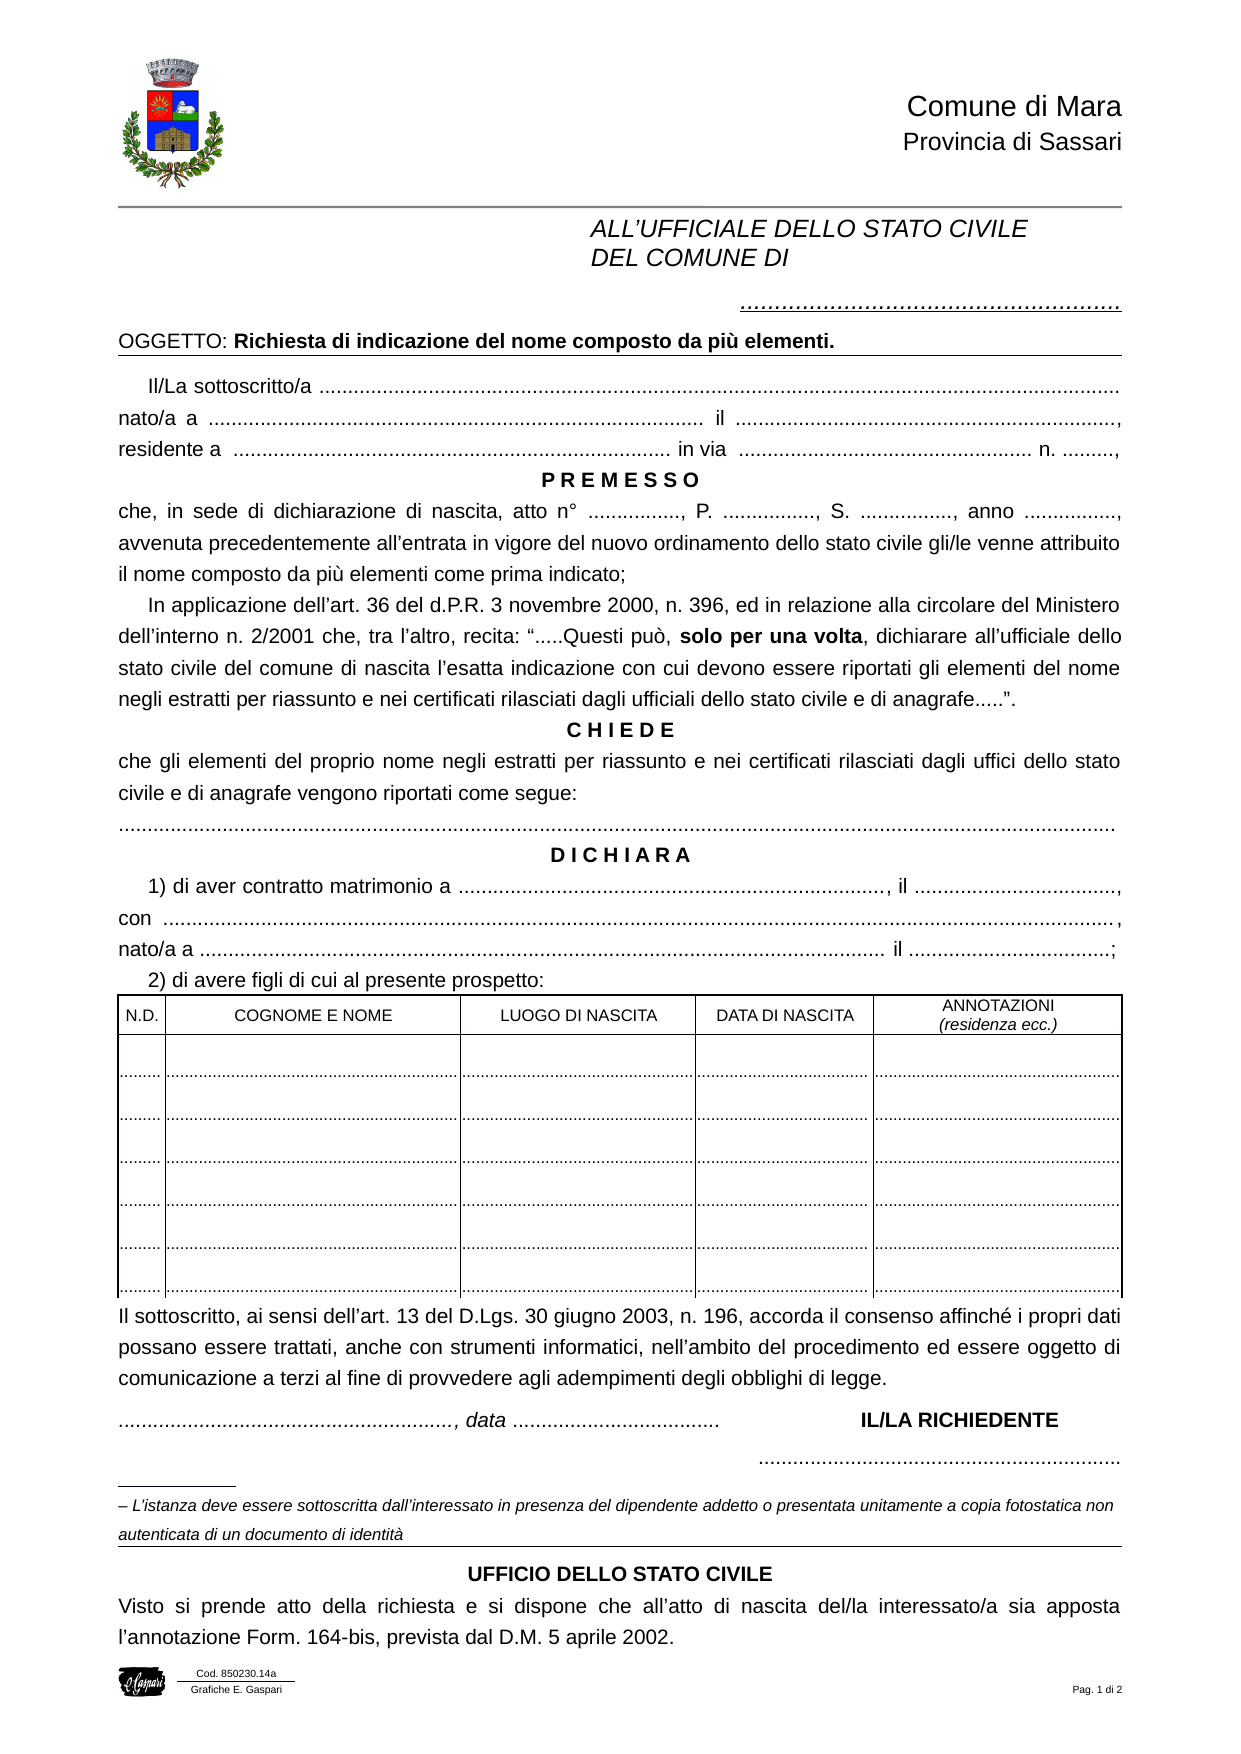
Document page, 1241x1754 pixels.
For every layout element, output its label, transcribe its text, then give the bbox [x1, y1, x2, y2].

text che gli elementi del proprio nome negli estratti per riassunto e nei certificati rilasciati dagli uffici dello stato civile e di anagrafe vengono riportati come segue: [118, 744, 1122, 806]
text che, in sede di dichiarazione di nascita, atto n° ................, P. ................, S. ................, anno ................, avvenuta precedentemente all’entrata in vigore del nuovo ordinamento dello stato civile gli/le venne attribuito il nome composto da più elementi come prima indicato; [118, 494, 1122, 587]
table_header N.D. [119, 996, 165, 1034]
text Provincia di Sassari [224, 127, 1122, 156]
text D I C H I A R A [118, 837, 1122, 869]
text 2) di avere figli di cui al presente prospetto: [118, 962, 1122, 994]
subtitle P R E M E S S O [118, 462, 1122, 494]
table_cell ..................................................... ..................................................... ..................................................... ..................................................... ..................................................... ..................................................... [874, 1035, 1121, 1298]
text DEL COMUNE DI [591, 243, 1081, 271]
table_cell ......... ......... ......... ......... ......... ......... [119, 1035, 165, 1298]
table_header COGNOME E NOME [166, 996, 460, 1034]
text ............................................................................................................................................................................. [118, 806, 1122, 837]
table_cell ..................................... ..................................... ..................................... ..................................... ..................................... ..................................... [696, 1035, 873, 1298]
text 1) di aver contratto matrimonio a .........................................................................., il ..................................., con ....................................................................................................................................................................., nato/a a ....................................................................................................................... il ...................................; [118, 869, 1122, 962]
text – L’istanza deve essere sottoscritta dall’interessato in presenza del dipendente addetto o presentata unitamente a copia fotostatica non autenticata di un documento di identità [118, 1496, 1122, 1546]
table_header DATA DI NASCITA [696, 996, 873, 1034]
text ....................................................... [591, 286, 1122, 315]
table_header LUOGO DI NASCITA [461, 996, 695, 1034]
text OGGETTO: Richiesta di indicazione del nome composto da più elementi. [118, 329, 1122, 355]
table_header ANNOTAZIONI (residenza ecc.) [874, 996, 1121, 1034]
text Il sottoscritto, ai sensi dell’art. 13 del D.Lgs. 30 giugno 2003, n. 196, accorda il consenso affinché i propri dati possano essere trattati, anche con strumenti informatici, nell’ambito del procedimento ed essere oggetto di comunicazione a terzi al fine di provvedere agli adempimenti degli obblighi di legge. [118, 1298, 1122, 1392]
text In applicazione dell’art. 36 del d.P.R. 3 novembre 2000, n. 396, ed in relazione alla circolare del Ministero dell’interno n. 2/2001 che, tra l’altro, recita: “.....Questi può, solo per una volta, dichiarare all’ufficiale dello stato civile del comune di nascita l’esatta indicazione con cui devono essere riportati gli elementi del nome negli estratti per riassunto e nei certificati rilasciati dagli ufficiali dello stato civile e di anagrafe.....”. [118, 587, 1122, 712]
text .........................................................., data .................................... IL/LA RICHIEDENTE [119, 1404, 1122, 1433]
text ALL’UFFICIALE DELLO STATO CIVILE [591, 214, 1081, 243]
picture [118, 1666, 166, 1697]
picture [122, 58, 224, 189]
text UFFICIO DELLO STATO CIVILE [118, 1557, 1122, 1588]
subtitle C H I E D E [118, 712, 1122, 744]
table_cell ............................................................... ............................................................... ............................................................... ............................................................... ............................................................... ............................................................... [166, 1035, 460, 1298]
text ............................................................... [118, 1445, 1122, 1469]
text Comune di Mara [224, 89, 1122, 122]
table_cell .................................................. .................................................. .................................................. .................................................. .................................................. .................................................. [461, 1035, 695, 1298]
text Il/La sottoscritto/a ........................................................................................................................................... nato/a a ...................................................................................... il .................................................................., residente a ............................................................................ in via ................................................... n. ........., [118, 369, 1122, 462]
text Visto si prende atto della richiesta e si dispone che all’atto di nascita del/la interessato/a sia apposta l’annotazione Form. 164-bis, prevista dal D.M. 5 aprile 2002. [118, 1588, 1122, 1651]
